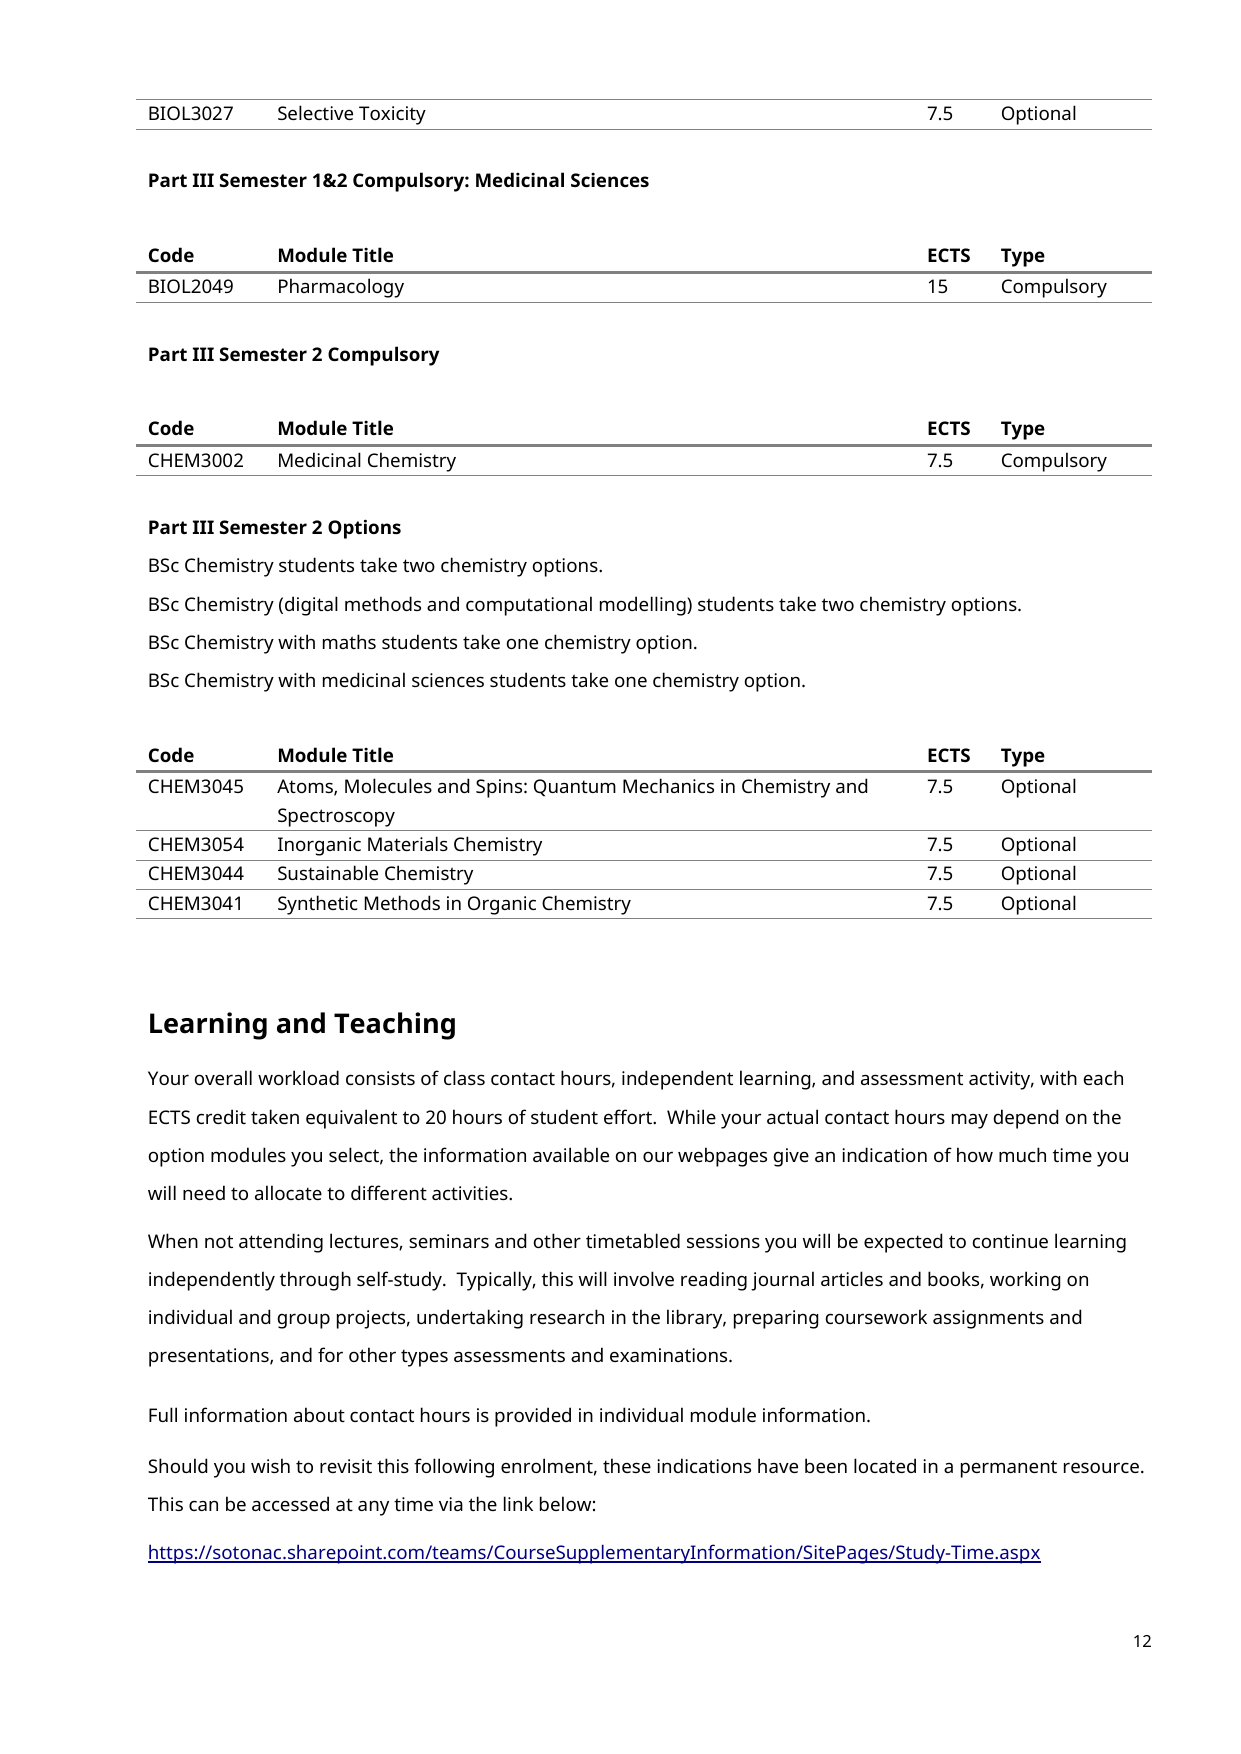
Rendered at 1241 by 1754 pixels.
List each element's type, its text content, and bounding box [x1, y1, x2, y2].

table_cell ECTS [916, 242, 989, 271]
table_cell Optional [989, 773, 1152, 830]
table_cell Compulsory [989, 447, 1152, 475]
table_cell 7.5 [916, 890, 989, 918]
table_cell Type [989, 742, 1152, 770]
table_cell 7.5 [916, 100, 989, 128]
table_cell ECTS [916, 416, 989, 444]
table_cell Module Title [266, 416, 916, 444]
table_cell Type [989, 242, 1152, 271]
table_cell Type [989, 416, 1152, 444]
text Your overall workload consists of class contact hours, independent learning, and assessment activity, with each ECTS credit taken equivalent to 20 hours of student effort. While your actual contact hours may depend on the option modules you select, the information available on our webpages give an indication of how much time you will need to allocate to different activities. [148, 1066, 1152, 1206]
table_cell CHEM3041 [136, 890, 266, 918]
table_cell Module Title [266, 242, 916, 271]
table_cell BIOL3027 [136, 100, 266, 128]
table_cell Optional [989, 100, 1152, 128]
table_cell Optional [989, 831, 1152, 859]
subtitle Learning and Teaching [148, 1004, 1152, 1041]
table_cell Part III Semester 2 Compulsory [136, 303, 1152, 416]
table_cell CHEM3044 [136, 861, 266, 889]
text https://sotonac.sharepoint.com/teams/CourseSupplementaryInformation/SitePages/Study-Time.aspx [148, 1539, 1152, 1565]
table_cell Inorganic Materials Chemistry [266, 831, 916, 859]
table_cell 7.5 [916, 447, 989, 475]
table_cell Pharmacology [266, 274, 916, 302]
text Should you wish to revisit this following enrolment, these indications have been located in a permanent resource. This can be accessed at any time via the link below: [148, 1453, 1152, 1517]
table_cell Part III Semester 2 Options BSc Chemistry students take two chemistry options. BSc Chemistry (digital methods and computational modelling) students take two chemistry options. BSc Chemistry with maths students take one chemistry option. BSc Chemistry with medicinal sciences students take one chemistry option. [136, 476, 1152, 742]
table_cell 15 [916, 274, 989, 302]
table_cell 7.5 [916, 831, 989, 859]
table_cell 7.5 [916, 861, 989, 889]
table_cell Medicinal Chemistry [266, 447, 916, 475]
table_cell CHEM3045 [136, 773, 266, 830]
table_cell BIOL2049 [136, 274, 266, 302]
table_cell Sustainable Chemistry [266, 861, 916, 889]
table_cell Synthetic Methods in Organic Chemistry [266, 890, 916, 918]
table_cell Module Title [266, 742, 916, 770]
table_cell Code [136, 742, 266, 770]
table_cell Selective Toxicity [266, 100, 916, 128]
table_cell CHEM3054 [136, 831, 266, 859]
table_cell Compulsory [989, 274, 1152, 302]
table_cell ECTS [916, 742, 989, 770]
table_cell Optional [989, 890, 1152, 918]
table_cell Optional [989, 861, 1152, 889]
table_cell Atoms, Molecules and Spins: Quantum Mechanics in Chemistry and Spectroscopy [266, 773, 916, 830]
table_cell Code [136, 416, 266, 444]
table_cell 7.5 [916, 773, 989, 830]
text When not attending lectures, seminars and other timetabled sessions you will be expected to continue learning independently through self-study. Typically, this will involve reading journal articles and books, working on individual and group projects, undertaking research in the library, preparing coursework assignments and presentations, and for other types assessments and examinations. [148, 1228, 1152, 1368]
text Full information about contact hours is provided in individual module information. [148, 1403, 1152, 1428]
table_cell CHEM3002 [136, 447, 266, 475]
table_cell Part III Semester 1&2 Compulsory: Medicinal Sciences [136, 130, 1152, 242]
table_cell Code [136, 242, 266, 271]
